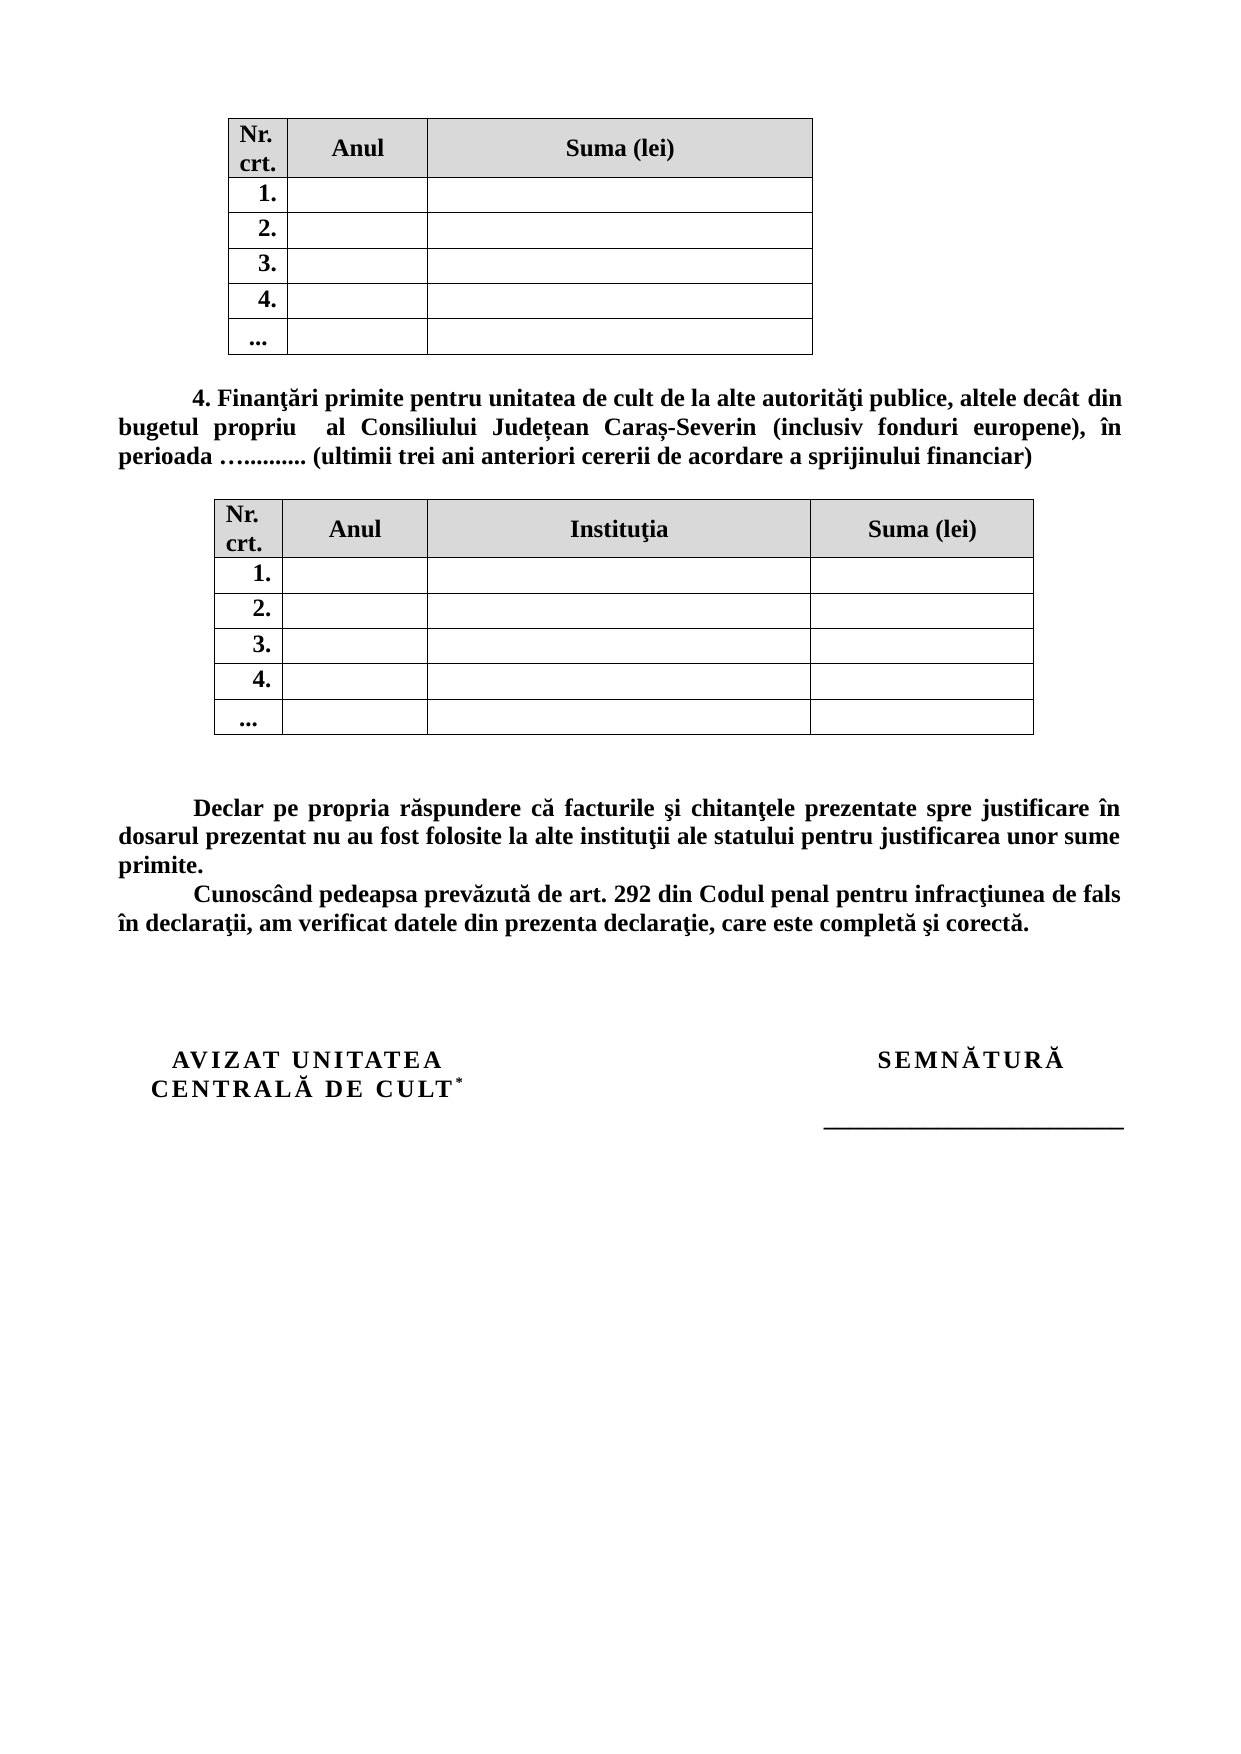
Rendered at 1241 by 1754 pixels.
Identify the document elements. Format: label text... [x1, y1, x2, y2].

table_cell [288, 178, 427, 212]
table_cell 1. [229, 178, 287, 212]
table_cell ... [229, 319, 287, 354]
table_cell [428, 594, 810, 628]
table_cell 3. [215, 629, 282, 663]
table_cell [428, 558, 810, 592]
table_cell [428, 700, 810, 734]
table_cell 3. [229, 249, 287, 283]
table_cell [288, 249, 427, 283]
table_cell [428, 629, 810, 663]
table_header Anul [283, 500, 427, 557]
table_cell [288, 213, 427, 247]
table_header Suma (lei) [428, 119, 812, 177]
text Declar pe propria răspundere că facturile şi chitanţele prezentate spre justificare în dosarul prezentat nu au fost folosite la alte instituţii ale statului pentru justificarea unor sume primite. [118, 793, 1122, 879]
table_cell 4. [229, 284, 287, 318]
table_cell 2. [229, 213, 287, 247]
table_cell [283, 664, 427, 699]
table_cell [811, 558, 1033, 592]
table_cell [283, 700, 427, 734]
table_header AVIZAT UNITATEA CENTRALĂ DE CULT* [129, 1017, 484, 1158]
table_header Anul [288, 119, 427, 177]
table_cell [811, 664, 1033, 699]
table_cell [811, 700, 1033, 734]
text Cunoscând pedeapsa prevăzută de art. 292 din Codul penal pentru infracţiunea de fals în declaraţii, am verificat datele din prezenta declaraţie, care este completă şi corectă. [118, 879, 1122, 936]
table_cell 2. [215, 594, 282, 628]
table_cell [283, 629, 427, 663]
table_cell 1. [215, 558, 282, 592]
table_header Instituţia [428, 500, 810, 557]
table_cell [428, 213, 812, 247]
text 4. Finanţări primite pentru unitatea de cult de la alte autorităţi publice, altele decât din bugetul propriu al Consiliului Județean Caraș-Severin (inclusiv fonduri europene), în perioada ….......... (ultimii trei ani anteriori cererii de acordare a sprijinului financiar) [118, 383, 1122, 470]
table_cell [428, 284, 812, 318]
table_cell [428, 319, 812, 354]
table_header [484, 1017, 801, 1158]
table_cell [288, 284, 427, 318]
table_cell [811, 629, 1033, 663]
table_header Suma (lei) [811, 500, 1033, 557]
table_cell [811, 594, 1033, 628]
table_header Nr. crt. [215, 500, 282, 557]
table_cell [283, 558, 427, 592]
table_cell [428, 664, 810, 699]
table_cell ... [215, 700, 282, 734]
table_cell [428, 249, 812, 283]
table_cell [283, 594, 427, 628]
table_header SEMNĂTURĂ ________________________ [801, 1017, 1137, 1158]
table_cell 4. [215, 664, 282, 699]
table_cell [428, 178, 812, 212]
table_cell [288, 319, 427, 354]
table_header Nr. crt. [229, 119, 287, 177]
